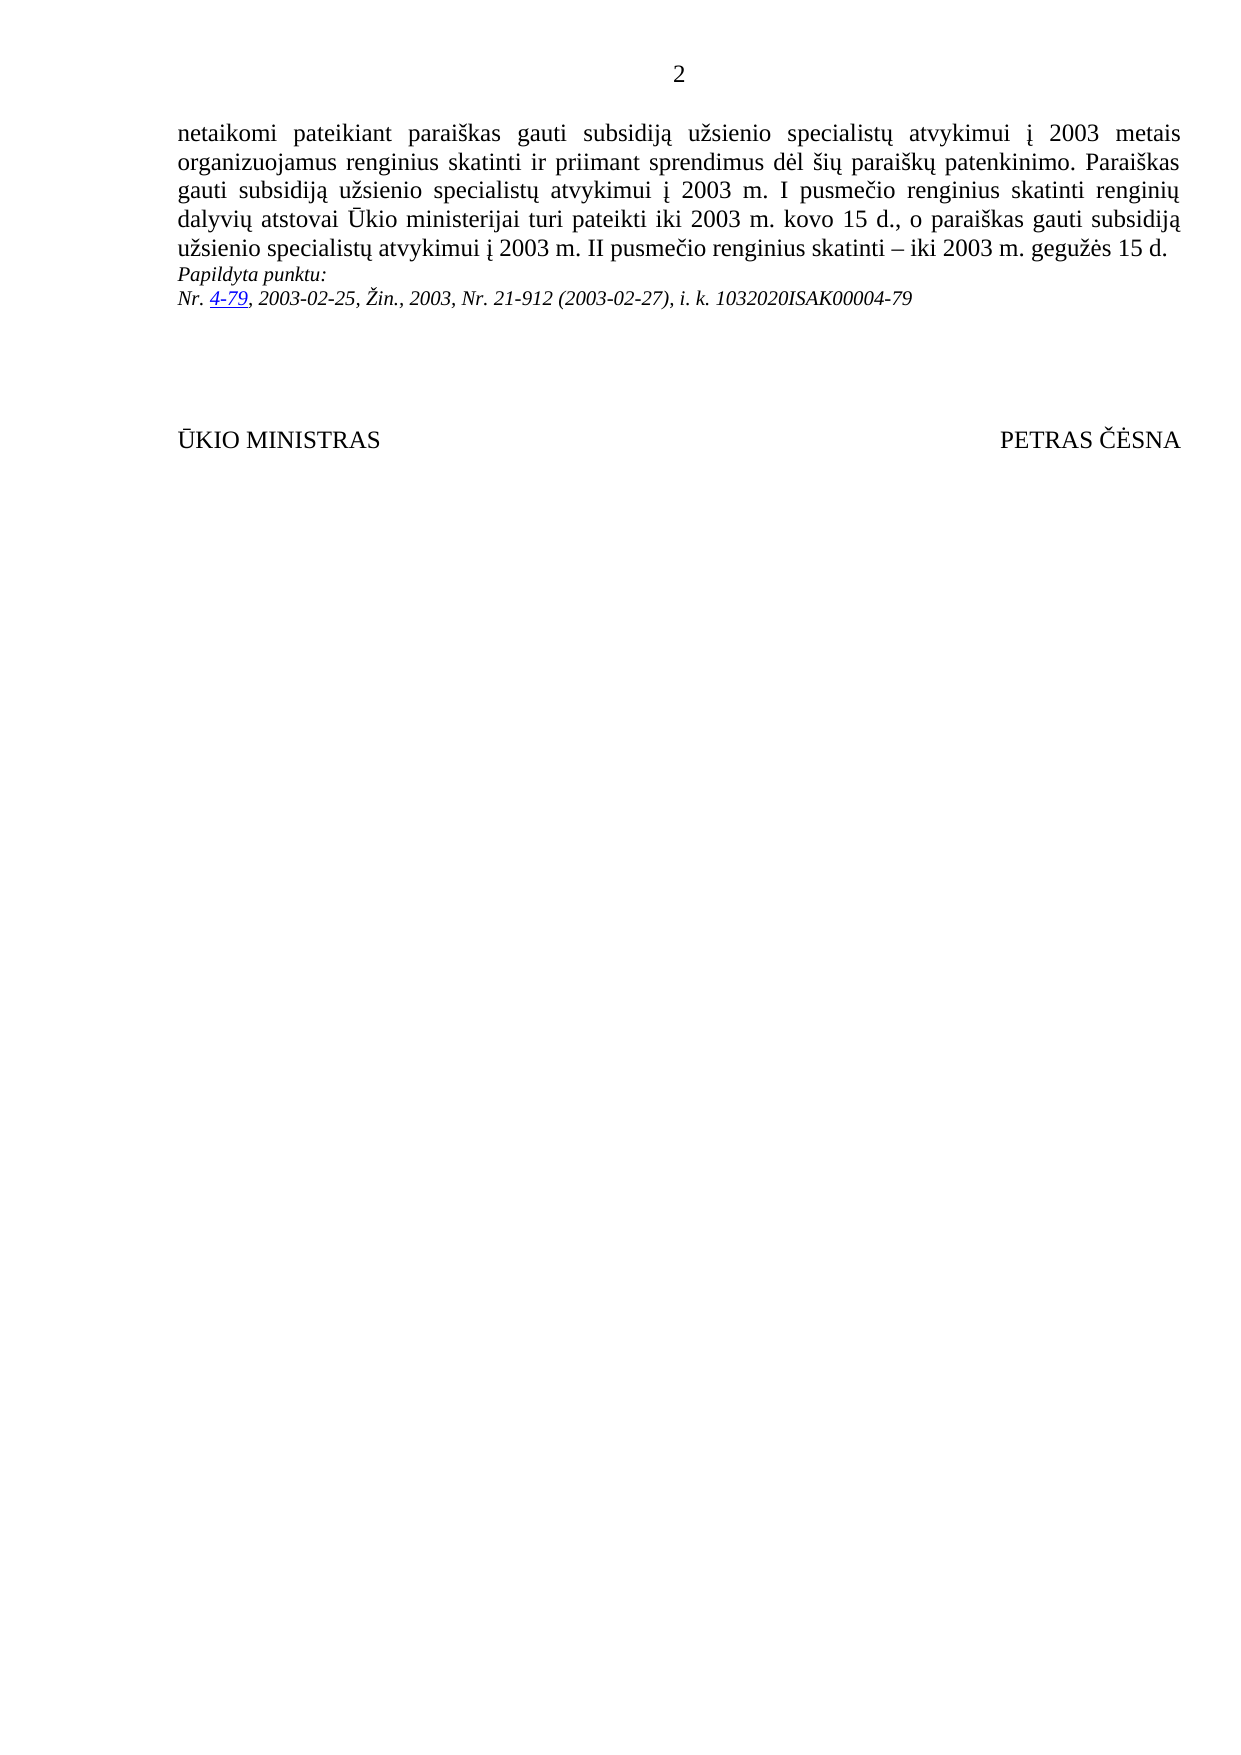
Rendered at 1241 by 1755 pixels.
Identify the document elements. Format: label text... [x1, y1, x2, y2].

text netaikomi pateikiant paraiškas gauti subsidiją užsienio specialistų atvykimui į 2003 metais organizuojamus renginius skatinti ir priimant sprendimus dėl šių paraiškų patenkinimo. Paraiškas gauti subsidiją užsienio specialistų atvykimui į 2003 m. I pusmečio renginius skatinti renginių dalyvių atstovai Ūkio ministerijai turi pateikti iki 2003 m. kovo 15 d., o paraiškas gauti subsidiją užsienio specialistų atvykimui į 2003 m. II pusmečio renginius skatinti – iki 2003 m. gegužės 15 d. [177, 118, 1181, 262]
text Nr. 4-79, 2003-02-25, Žin., 2003, Nr. 21-912 (2003-02-27), i. k. 1032020ISAK00004-79 [177, 286, 1181, 310]
text ŪKIO MINISTRAS PETRAS ČĖSNA [177, 425, 1181, 454]
text Papildyta punktu: [177, 262, 1181, 286]
